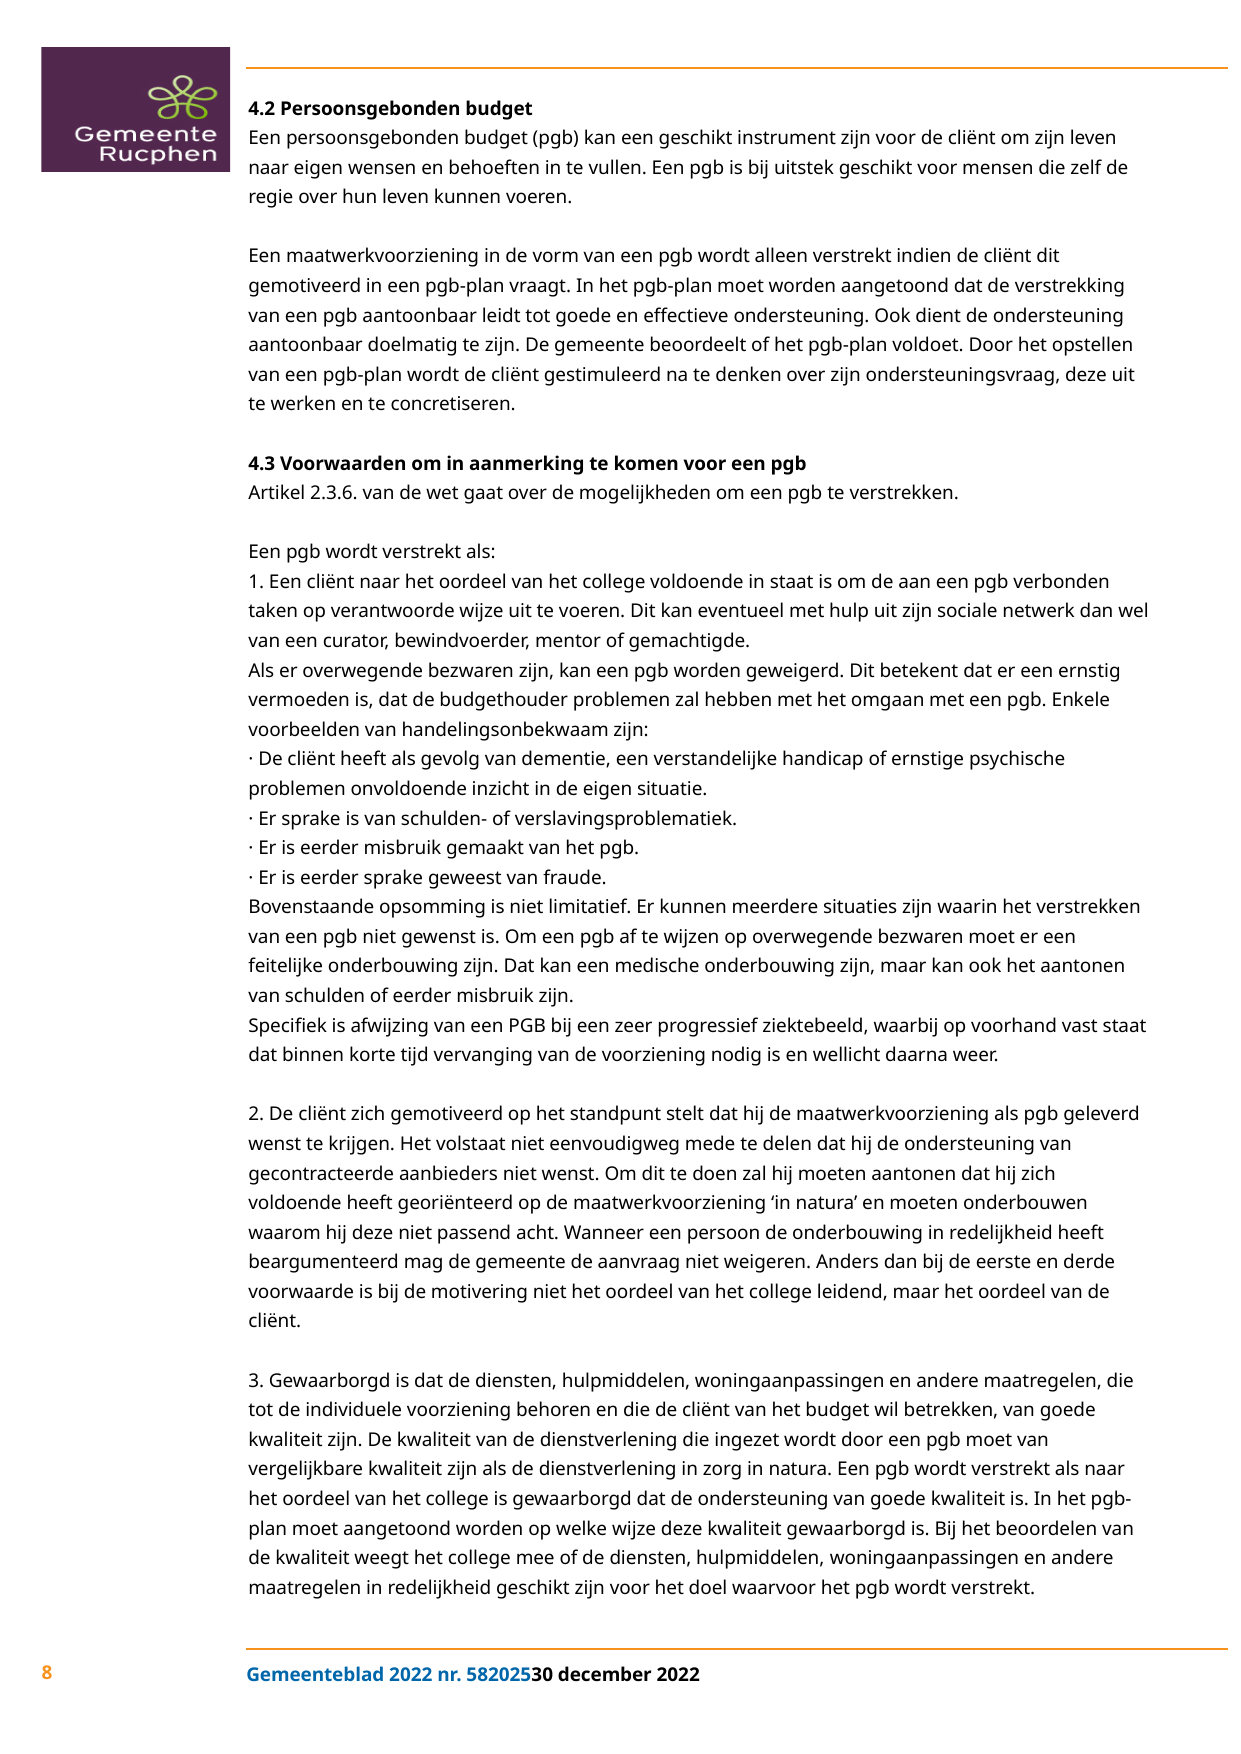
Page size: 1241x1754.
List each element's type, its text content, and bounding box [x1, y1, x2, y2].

text 1. Een cliënt naar het oordeel van het college voldoende in staat is om de aan een pgb verbonden taken op verantwoorde wijze uit te voeren. Dit kan eventueel met hulp uit zijn sociale netwerk dan wel van een curator, bewindvoerder, mentor of gemachtigde. [248, 568, 1152, 653]
picture [41, 47, 231, 172]
text Bovenstaande opsomming is niet limitatief. Er kunnen meerdere situaties zijn waarin het verstrekken van een pgb niet gewenst is. Om een pgb af te wijzen op overwegende bezwaren moet er een feitelijke onderbouwing zijn. Dat kan een medische onderbouwing zijn, maar kan ook het aantonen van schulden of eerder misbruik zijn. [248, 893, 1152, 1008]
text · Er is eerder sprake geweest van fraude. [248, 864, 1152, 890]
text · Er sprake is van schulden- of verslavingsproblematiek. [248, 805, 1152, 831]
text 3. Gewaarborgd is dat de diensten, hulpmiddelen, woningaanpassingen en andere maatregelen, die tot de individuele voorziening behoren en die de cliënt van het budget wil betrekken, van goede kwaliteit zijn. De kwaliteit van de dienstverlening die ingezet wordt door een pgb moet van vergelijkbare kwaliteit zijn als de dienstverlening in zorg in natura. Een pgb wordt verstrekt als naar het oordeel van het college is gewaarborgd dat de ondersteuning van goede kwaliteit is. In het pgb-plan moet aangetoond worden op welke wijze deze kwaliteit gewaarborgd is. Bij het beoordelen van de kwaliteit weegt het college mee of de diensten, hulpmiddelen, woningaanpassingen en andere maatregelen in redelijkheid geschikt zijn voor het doel waarvoor het pgb wordt verstrekt. [248, 1367, 1152, 1600]
text Een persoonsgebonden budget (pgb) kan een geschikt instrument zijn voor de cliënt om zijn leven naar eigen wensen en behoeften in te vullen. Een pgb is bij uitstek geschikt voor mensen die zelf de regie over hun leven kunnen voeren. [248, 124, 1152, 209]
text Een maatwerkvoorziening in de vorm van een pgb wordt alleen verstrekt indien de cliënt dit gemotiveerd in een pgb-plan vraagt. In het pgb-plan moet worden aangetoond dat de verstrekking van een pgb aantoonbaar leidt tot goede en effectieve ondersteuning. Ook dient de ondersteuning aantoonbaar doelmatig te zijn. De gemeente beoordeelt of het pgb-plan voldoet. Door het opstellen van een pgb-plan wordt de cliënt gestimuleerd na te denken over zijn ondersteuningsvraag, deze uit te werken en te concretiseren. [248, 243, 1152, 416]
text 4.3 Voorwaarden om in aanmerking te komen voor een pgb [248, 450, 1152, 476]
text Een pgb wordt verstrekt als: [248, 538, 1152, 564]
text Als er overwegende bezwaren zijn, kan een pgb worden geweigerd. Dit betekent dat er een ernstig vermoeden is, dat de budgethouder problemen zal hebben met het omgaan met een pgb. Enkele voorbeelden van handelingsonbekwaam zijn: [248, 657, 1152, 742]
text 2. De cliënt zich gemotiveerd op het standpunt stelt dat hij de maatwerkvoorziening als pgb geleverd wenst te krijgen. Het volstaat niet eenvoudigweg mede te delen dat hij de ondersteuning van gecontracteerde aanbieders niet wenst. Om dit te doen zal hij moeten aantonen dat hij zich voldoende heeft georiënteerd op de maatwerkvoorziening ‘in natura’ en moeten onderbouwen waarom hij deze niet passend acht. Wanneer een persoon de onderbouwing in redelijkheid heeft beargumenteerd mag de gemeente de aanvraag niet weigeren. Anders dan bij de eerste en derde voorwaarde is bij de motivering niet het oordeel van het college leidend, maar het oordeel van de cliënt. [248, 1101, 1152, 1333]
text · Er is eerder misbruik gemaakt van het pgb. [248, 834, 1152, 860]
text · De cliënt heeft als gevolg van dementie, een verstandelijke handicap of ernstige psychische problemen onvoldoende inzicht in de eigen situatie. [248, 746, 1152, 801]
text Specifiek is afwijzing van een PGB bij een zeer progressief ziektebeeld, waarbij op voorhand vast staat dat binnen korte tijd vervanging van de voorziening nodig is en wellicht daarna weer. [248, 1012, 1152, 1067]
text 4.2 Persoonsgebonden budget [248, 95, 1152, 121]
text Artikel 2.3.6. van de wet gaat over de mogelijkheden om een pgb te verstrekken. [248, 479, 1152, 505]
